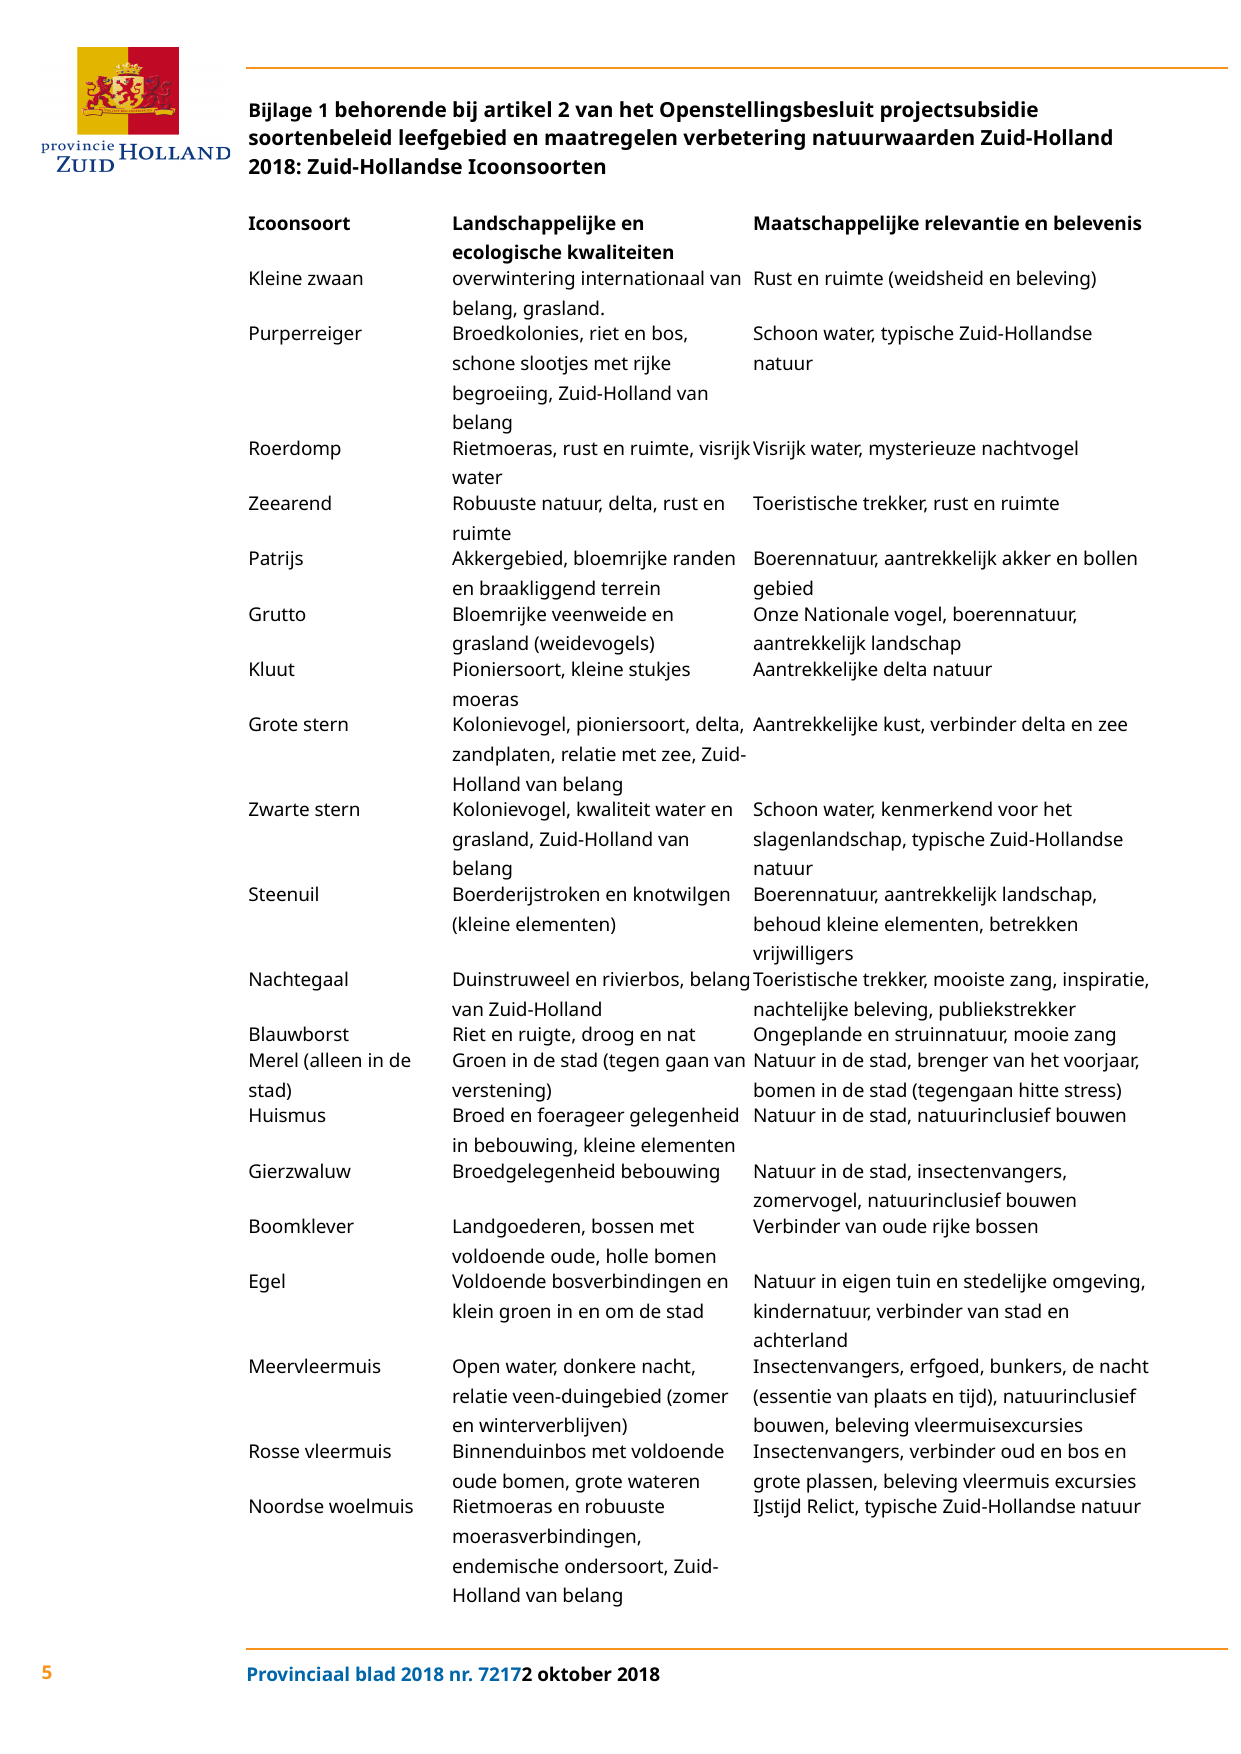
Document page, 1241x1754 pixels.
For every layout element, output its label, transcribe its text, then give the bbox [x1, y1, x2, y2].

table_cell Rietmoeras, rust en ruimte, visrijk water [452, 435, 753, 490]
table_cell Schoon water, kenmerkend voor het slagenlandschap, typische Zuid-Hollandse natuur [753, 796, 1152, 881]
table_cell Robuuste natuur, delta, rust en ruimte [452, 490, 753, 546]
table_header Landschappelijke en ecologische kwaliteiten [452, 210, 753, 265]
table_cell Kolonievogel, pioniersoort, delta, zandplaten, relatie met zee, Zuid-Holland van belang [452, 712, 753, 796]
table_cell Groen in de stad (tegen gaan van verstening) [452, 1047, 753, 1103]
table_cell Natuur in eigen tuin en stedelijke omgeving, kindernatuur, verbinder van stad en achterland [753, 1269, 1152, 1353]
table_cell Aantrekkelijke kust, verbinder delta en zee [753, 712, 1152, 796]
table_cell Natuur in de stad, natuurinclusief bouwen [753, 1103, 1152, 1158]
table_cell Voldoende bosverbindingen en klein groen in en om de stad [452, 1269, 753, 1353]
table_cell Riet en ruigte, droog en nat [452, 1022, 753, 1047]
table_cell Kluut [248, 656, 452, 712]
table_cell overwintering internationaal van belang, grasland. [452, 265, 753, 321]
table_header Maatschappelijke relevantie en belevenis [753, 210, 1152, 265]
table_cell Meervleermuis [248, 1354, 452, 1438]
table_cell Verbinder van oude rijke bossen [753, 1213, 1152, 1268]
table_cell Blauwborst [248, 1022, 452, 1047]
table_cell Broed en foerageer gelegenheid in bebouwing, kleine elementen [452, 1103, 753, 1158]
table_cell Natuur in de stad, insectenvangers, zomervogel, natuurinclusief bouwen [753, 1158, 1152, 1213]
table_cell Visrijk water, mysterieuze nachtvogel [753, 435, 1152, 490]
table_cell Duinstruweel en rivierbos, belang van Zuid-Holland [452, 966, 753, 1022]
table_cell Pioniersoort, kleine stukjes moeras [452, 656, 753, 712]
table_cell Merel (alleen in de stad) [248, 1047, 452, 1103]
table_cell Toeristische trekker, mooiste zang, inspiratie, nachtelijke beleving, publiekstrekker [753, 966, 1152, 1022]
table_cell Insectenvangers, verbinder oud en bos en grote plassen, beleving vleermuis excursies [753, 1438, 1152, 1494]
table_cell Rietmoeras en robuuste moerasverbindingen, endemische ondersoort, Zuid-Holland van belang [452, 1494, 753, 1608]
table_cell Boomklever [248, 1213, 452, 1268]
table_cell Aantrekkelijke delta natuur [753, 656, 1152, 712]
table_cell Toeristische trekker, rust en ruimte [753, 490, 1152, 546]
table_header Icoonsoort [248, 210, 452, 265]
table_cell Zwarte stern [248, 796, 452, 881]
table_cell Patrijs [248, 546, 452, 601]
table_cell Natuur in de stad, brenger van het voorjaar, bomen in de stad (tegengaan hitte stress) [753, 1047, 1152, 1103]
table_cell Huismus [248, 1103, 452, 1158]
table_cell Schoon water, typische Zuid-Hollandse natuur [753, 321, 1152, 435]
table_cell Nachtegaal [248, 966, 452, 1022]
table_cell Purperreiger [248, 321, 452, 435]
table_cell Steenuil [248, 881, 452, 966]
table_cell Broedgelegenheid bebouwing [452, 1158, 753, 1213]
table_cell Gierzwaluw [248, 1158, 452, 1213]
table_cell Landgoederen, bossen met voldoende oude, holle bomen [452, 1213, 753, 1268]
table_cell Kolonievogel, kwaliteit water en grasland, Zuid-Holland van belang [452, 796, 753, 881]
table_cell Open water, donkere nacht, relatie veen-duingebied (zomer en winterverblijven) [452, 1354, 753, 1438]
table_cell Noordse woelmuis [248, 1494, 452, 1608]
table_cell Grote stern [248, 712, 452, 796]
table_cell Boerennatuur, aantrekkelijk akker en bollen gebied [753, 546, 1152, 601]
table_cell Zeearend [248, 490, 452, 546]
table_cell Kleine zwaan [248, 265, 452, 321]
table_cell Ongeplande en struinnatuur, mooie zang [753, 1022, 1152, 1047]
table_cell Roerdomp [248, 435, 452, 490]
picture [41, 47, 231, 172]
table_cell Rosse vleermuis [248, 1438, 452, 1494]
table_cell Grutto [248, 601, 452, 656]
table_cell Bloemrijke veenweide en grasland (weidevogels) [452, 601, 753, 656]
table_cell Insectenvangers, erfgoed, bunkers, de nacht (essentie van plaats en tijd), natuurinclusief bouwen, beleving vleermuisexcursies [753, 1354, 1152, 1438]
table_cell Binnenduinbos met voldoende oude bomen, grote wateren [452, 1438, 753, 1494]
table_cell Rust en ruimte (weidsheid en beleving) [753, 265, 1152, 321]
table_cell Boerennatuur, aantrekkelijk landschap, behoud kleine elementen, betrekken vrijwilligers [753, 881, 1152, 966]
table_cell Egel [248, 1269, 452, 1353]
table_cell Boerderijstroken en knotwilgen (kleine elementen) [452, 881, 753, 966]
table_cell Akkergebied, bloemrijke randen en braakliggend terrein [452, 546, 753, 601]
table_cell Onze Nationale vogel, boerennatuur, aantrekkelijk landschap [753, 601, 1152, 656]
table_cell Broedkolonies, riet en bos, schone slootjes met rijke begroeiing, Zuid-Holland van belang [452, 321, 753, 435]
text Bijlage 1 behorende bij artikel 2 van het Openstellingsbesluit projectsubsidie soortenbeleid leefgebied en maatregelen verbetering natuurwaarden Zuid-Holland 2018: Zuid-Hollandse Icoonsoorten [248, 95, 1152, 180]
table_cell IJstijd Relict, typische Zuid-Hollandse natuur [753, 1494, 1152, 1608]
